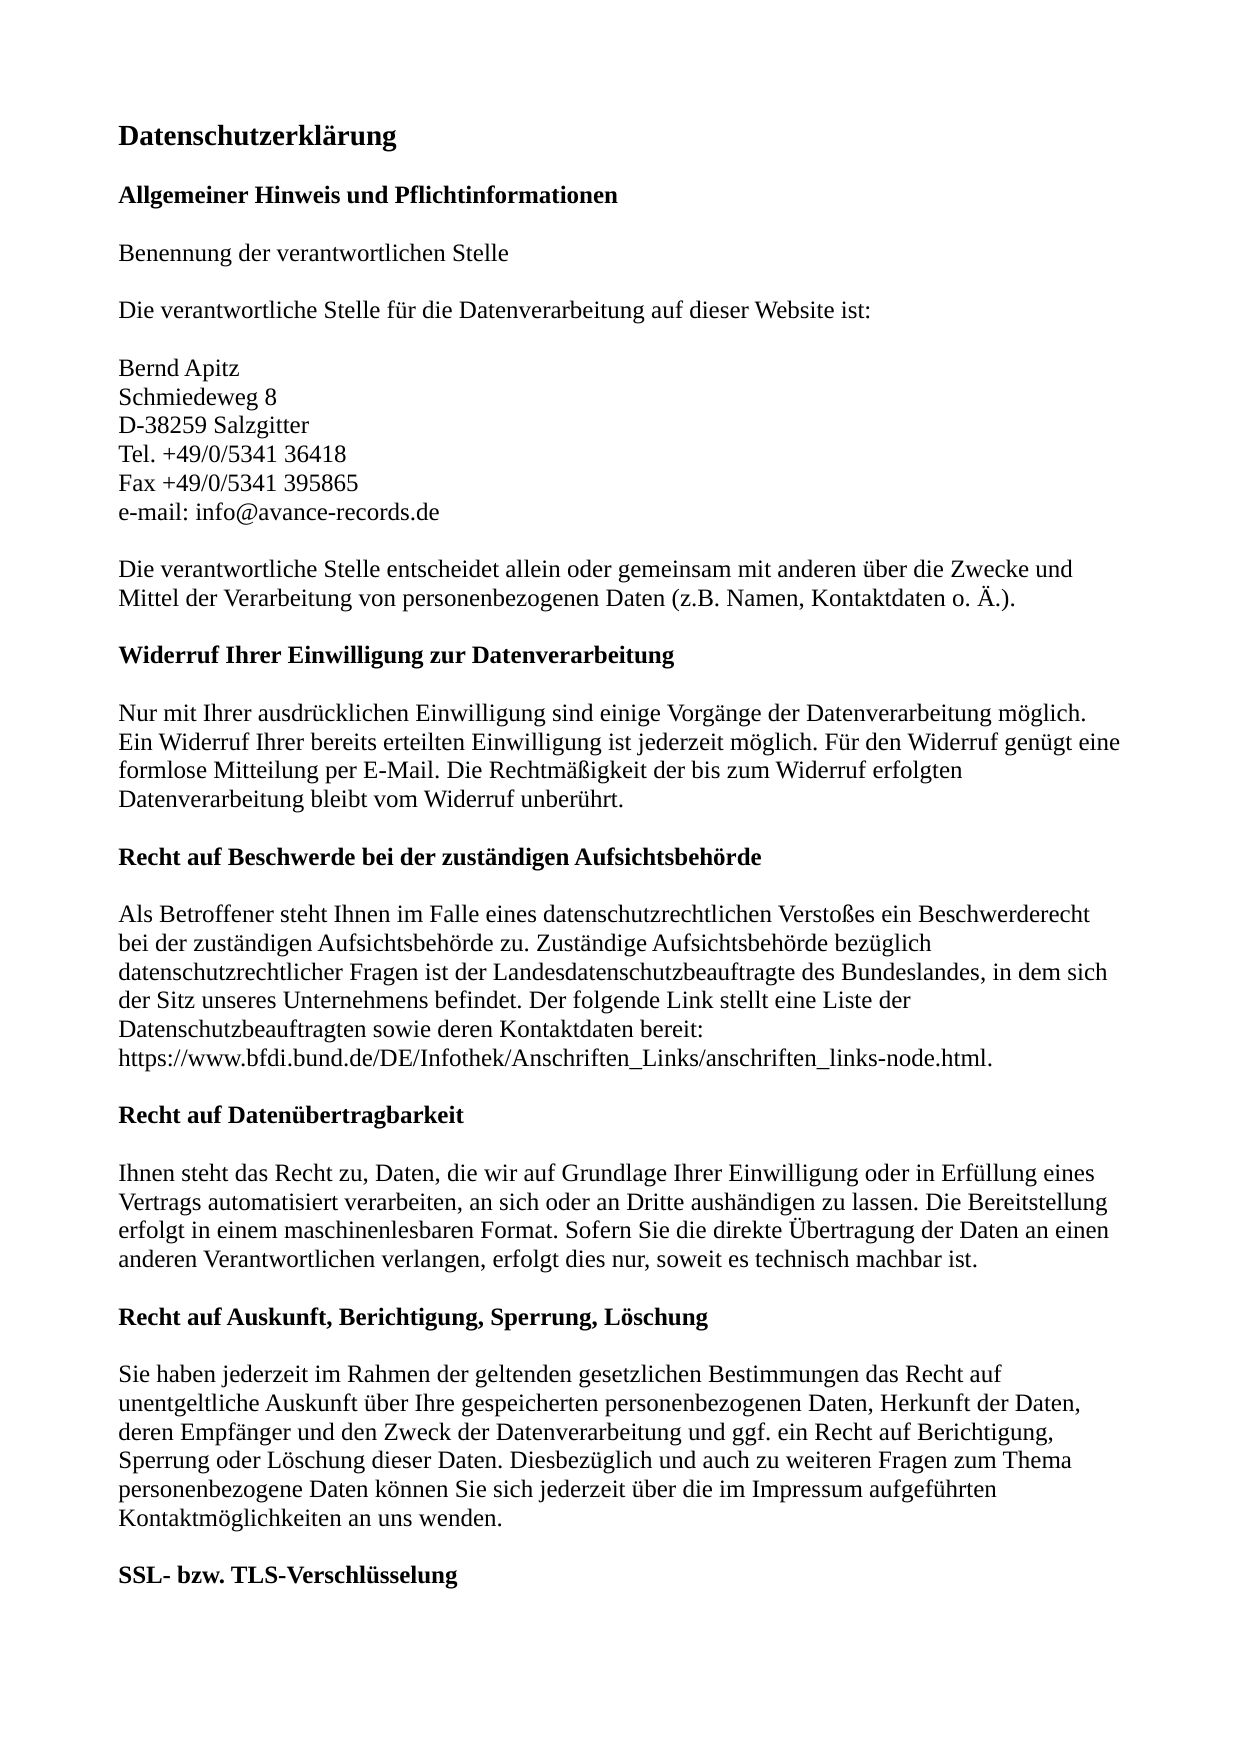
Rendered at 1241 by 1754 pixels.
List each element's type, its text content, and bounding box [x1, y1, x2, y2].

text Recht auf Beschwerde bei der zuständigen Aufsichtsbehörde [118, 842, 1122, 870]
text Datenschutzerklärung [118, 118, 1122, 152]
text Als Betroffener steht Ihnen im Falle eines datenschutzrechtlichen Verstoßes ein Beschwerderecht bei der zuständigen Aufsichtsbehörde zu. Zuständige Aufsichtsbehörde bezüglich datenschutzrechtlicher Fragen ist der Landesdatenschutzbeauftragte des Bundeslandes, in dem sich der Sitz unseres Unternehmens befindet. Der folgende Link stellt eine Liste der Datenschutzbeauftragten sowie deren Kontaktdaten bereit: https://www.bfdi.bund.de/DE/Infothek/Anschriften_Links/anschriften_links-node.html. [118, 899, 1122, 1072]
text Bernd Apitz [118, 353, 1122, 382]
text Recht auf Auskunft, Berichtigung, Sperrung, Löschung [118, 1302, 1122, 1330]
text e-mail: info@avance-records.de [118, 497, 1122, 525]
text Nur mit Ihrer ausdrücklichen Einwilligung sind einige Vorgänge der Datenverarbeitung möglich. Ein Widerruf Ihrer bereits erteilten Einwilligung ist jederzeit möglich. Für den Widerruf genügt eine formlose Mitteilung per E-Mail. Die Rechtmäßigkeit der bis zum Widerruf erfolgten Datenverarbeitung bleibt vom Widerruf unberührt. [118, 698, 1122, 813]
text Widerruf Ihrer Einwilligung zur Datenverarbeitung [118, 640, 1122, 669]
text Die verantwortliche Stelle entscheidet allein oder gemeinsam mit anderen über die Zwecke und Mittel der Verarbeitung von personenbezogenen Daten (z.B. Namen, Kontaktdaten o. Ä.). [118, 554, 1122, 612]
text D-38259 Salzgitter [118, 410, 1122, 439]
text Fax +49/0/5341 395865 [118, 468, 1122, 497]
text Allgemeiner Hinweis und Pflichtinformationen [118, 180, 1122, 209]
text Benennung der verantwortlichen Stelle [118, 238, 1122, 267]
text Recht auf Datenübertragbarkeit [118, 1100, 1122, 1129]
text SSL- bzw. TLS-Verschlüsselung [118, 1560, 1122, 1589]
text Tel. +49/0/5341 36418 [118, 439, 1122, 468]
text Die verantwortliche Stelle für die Datenverarbeitung auf dieser Website ist: [118, 295, 1122, 324]
text Sie haben jederzeit im Rahmen der geltenden gesetzlichen Bestimmungen das Recht auf unentgeltliche Auskunft über Ihre gespeicherten personenbezogenen Daten, Herkunft der Daten, deren Empfänger und den Zweck der Datenverarbeitung und ggf. ein Recht auf Berichtigung, Sperrung oder Löschung dieser Daten. Diesbezüglich und auch zu weiteren Fragen zum Thema personenbezogene Daten können Sie sich jederzeit über die im Impressum aufgeführten Kontaktmöglichkeiten an uns wenden. [118, 1359, 1122, 1532]
text Ihnen steht das Recht zu, Daten, die wir auf Grundlage Ihrer Einwilligung oder in Erfüllung eines Vertrags automatisiert verarbeiten, an sich oder an Dritte aushändigen zu lassen. Die Bereitstellung erfolgt in einem maschinenlesbaren Format. Sofern Sie die direkte Übertragung der Daten an einen anderen Verantwortlichen verlangen, erfolgt dies nur, soweit es technisch machbar ist. [118, 1158, 1122, 1273]
text Schmiedeweg 8 [118, 382, 1122, 410]
